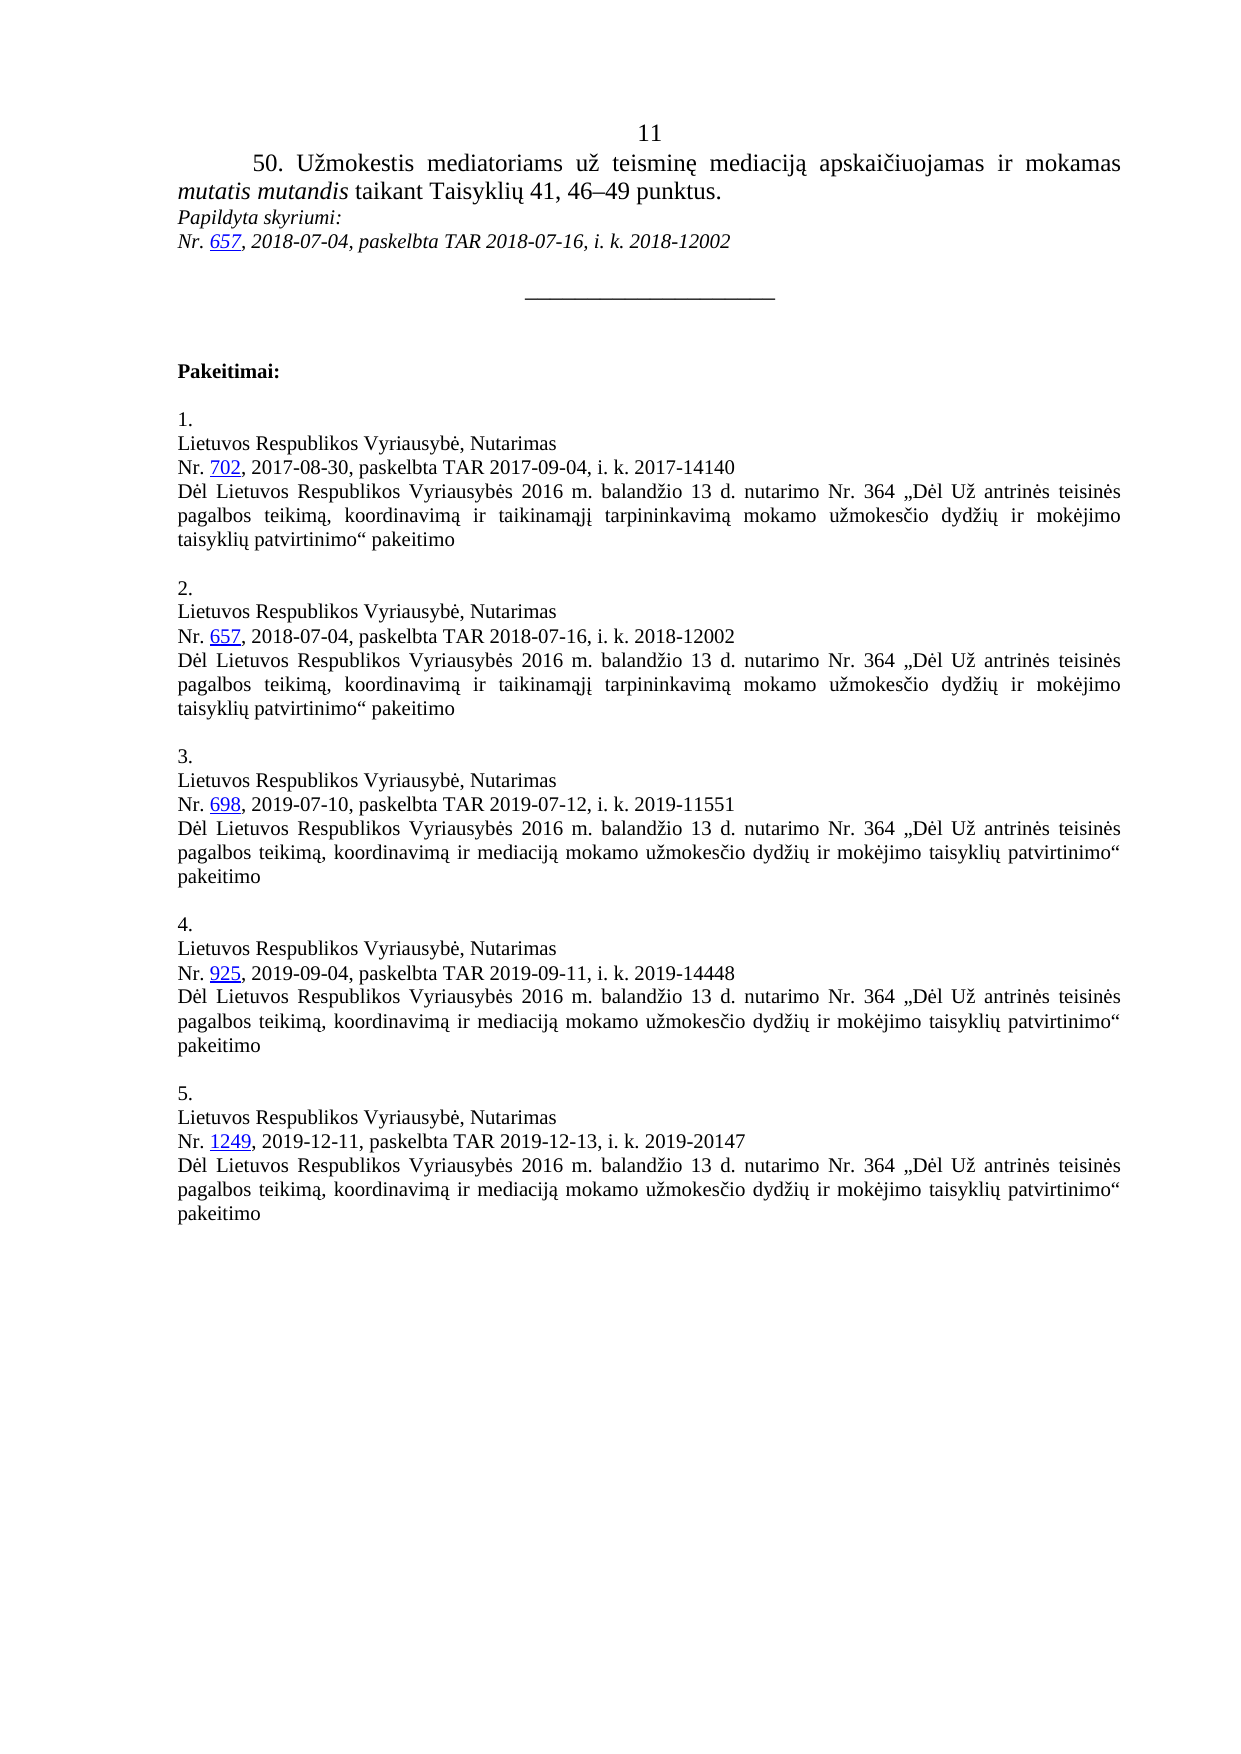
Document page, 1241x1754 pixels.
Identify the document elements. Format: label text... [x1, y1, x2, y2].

text Dėl Lietuvos Respublikos Vyriausybės 2016 m. balandžio 13 d. nutarimo Nr. 364 „Dėl Už antrinės teisinės pagalbos teikimą, koordinavimą ir mediaciją mokamo užmokesčio dydžių ir mokėjimo taisyklių patvirtinimo“ pakeitimo [177, 984, 1122, 1057]
text Lietuvos Respublikos Vyriausybė, Nutarimas [177, 936, 1122, 960]
text Lietuvos Respublikos Vyriausybė, Nutarimas [177, 1105, 1122, 1129]
text –––––––––––––––––––– [177, 282, 1122, 311]
text 5. [177, 1081, 1122, 1105]
text Nr. 1249, 2019-12-11, paskelbta TAR 2019-12-13, i. k. 2019-20147 [177, 1129, 1122, 1153]
text Nr. 698, 2019-07-10, paskelbta TAR 2019-07-12, i. k. 2019-11551 [177, 792, 1122, 816]
text Nr. 657, 2018-07-04, paskelbta TAR 2018-07-16, i. k. 2018-12002 [177, 623, 1122, 648]
text 4. [177, 912, 1122, 936]
text Nr. 657, 2018-07-04, paskelbta TAR 2018-07-16, i. k. 2018-12002 [177, 229, 1122, 253]
text Lietuvos Respublikos Vyriausybė, Nutarimas [177, 431, 1122, 455]
text 2. [177, 575, 1122, 599]
text 50. Užmokestis mediatoriams už teisminę mediaciją apskaičiuojamas ir mokamas mutatis mutandis taikant Taisyklių 41, 46–49 punktus. [177, 148, 1122, 205]
text Lietuvos Respublikos Vyriausybė, Nutarimas [177, 599, 1122, 623]
text 3. [177, 744, 1122, 768]
text Nr. 925, 2019-09-04, paskelbta TAR 2019-09-11, i. k. 2019-14448 [177, 960, 1122, 984]
text Dėl Lietuvos Respublikos Vyriausybės 2016 m. balandžio 13 d. nutarimo Nr. 364 „Dėl Už antrinės teisinės pagalbos teikimą, koordinavimą ir taikinamąjį tarpininkavimą mokamo užmokesčio dydžių ir mokėjimo taisyklių patvirtinimo“ pakeitimo [177, 648, 1122, 720]
text 1. [177, 407, 1122, 431]
text Nr. 702, 2017-08-30, paskelbta TAR 2017-09-04, i. k. 2017-14140 [177, 455, 1122, 479]
text Dėl Lietuvos Respublikos Vyriausybės 2016 m. balandžio 13 d. nutarimo Nr. 364 „Dėl Už antrinės teisinės pagalbos teikimą, koordinavimą ir mediaciją mokamo užmokesčio dydžių ir mokėjimo taisyklių patvirtinimo“ pakeitimo [177, 1153, 1122, 1225]
text Pakeitimai: [177, 359, 1122, 383]
text Lietuvos Respublikos Vyriausybė, Nutarimas [177, 768, 1122, 792]
text Dėl Lietuvos Respublikos Vyriausybės 2016 m. balandžio 13 d. nutarimo Nr. 364 „Dėl Už antrinės teisinės pagalbos teikimą, koordinavimą ir taikinamąjį tarpininkavimą mokamo užmokesčio dydžių ir mokėjimo taisyklių patvirtinimo“ pakeitimo [177, 479, 1122, 551]
text Dėl Lietuvos Respublikos Vyriausybės 2016 m. balandžio 13 d. nutarimo Nr. 364 „Dėl Už antrinės teisinės pagalbos teikimą, koordinavimą ir mediaciją mokamo užmokesčio dydžių ir mokėjimo taisyklių patvirtinimo“ pakeitimo [177, 816, 1122, 888]
text Papildyta skyriumi: [177, 205, 1122, 229]
